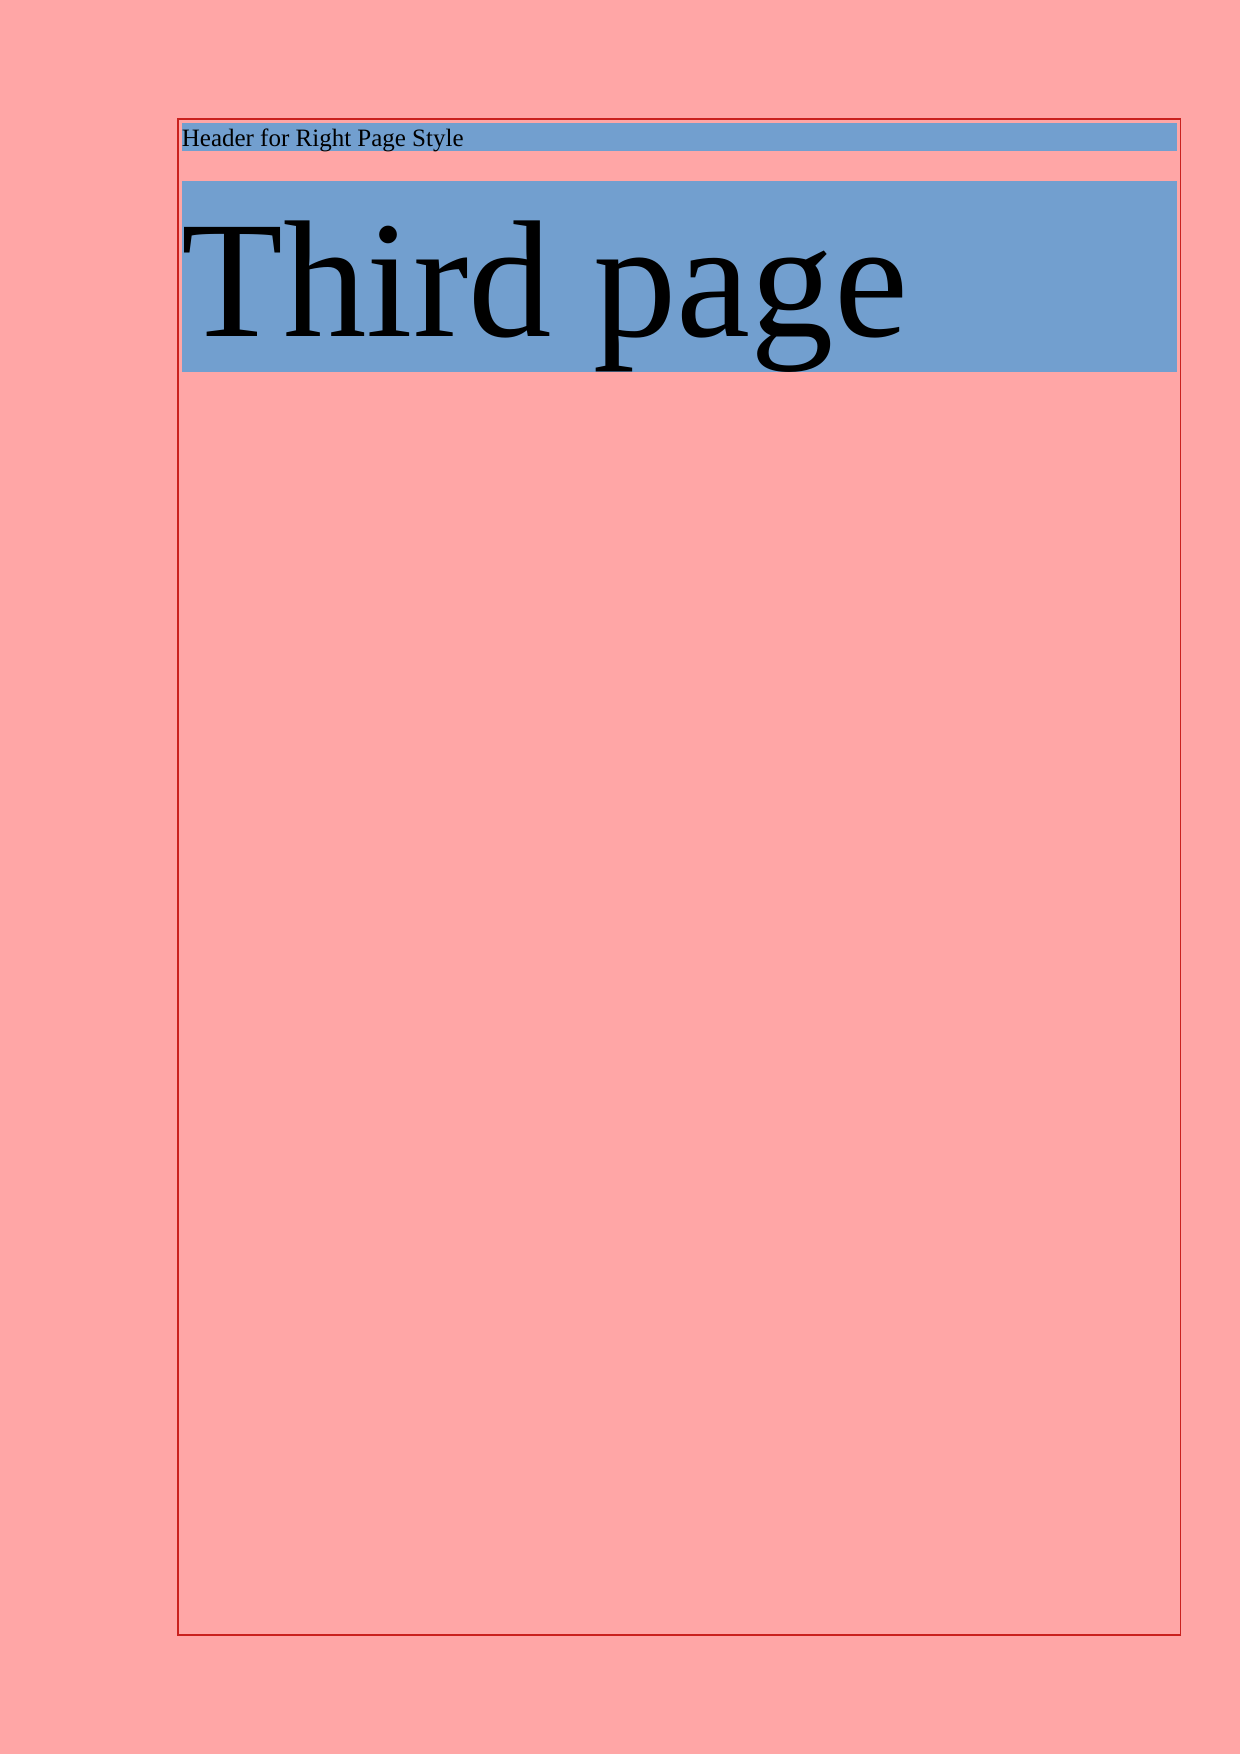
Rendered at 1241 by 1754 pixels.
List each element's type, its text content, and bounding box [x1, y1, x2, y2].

text Third page [182, 181, 1177, 372]
